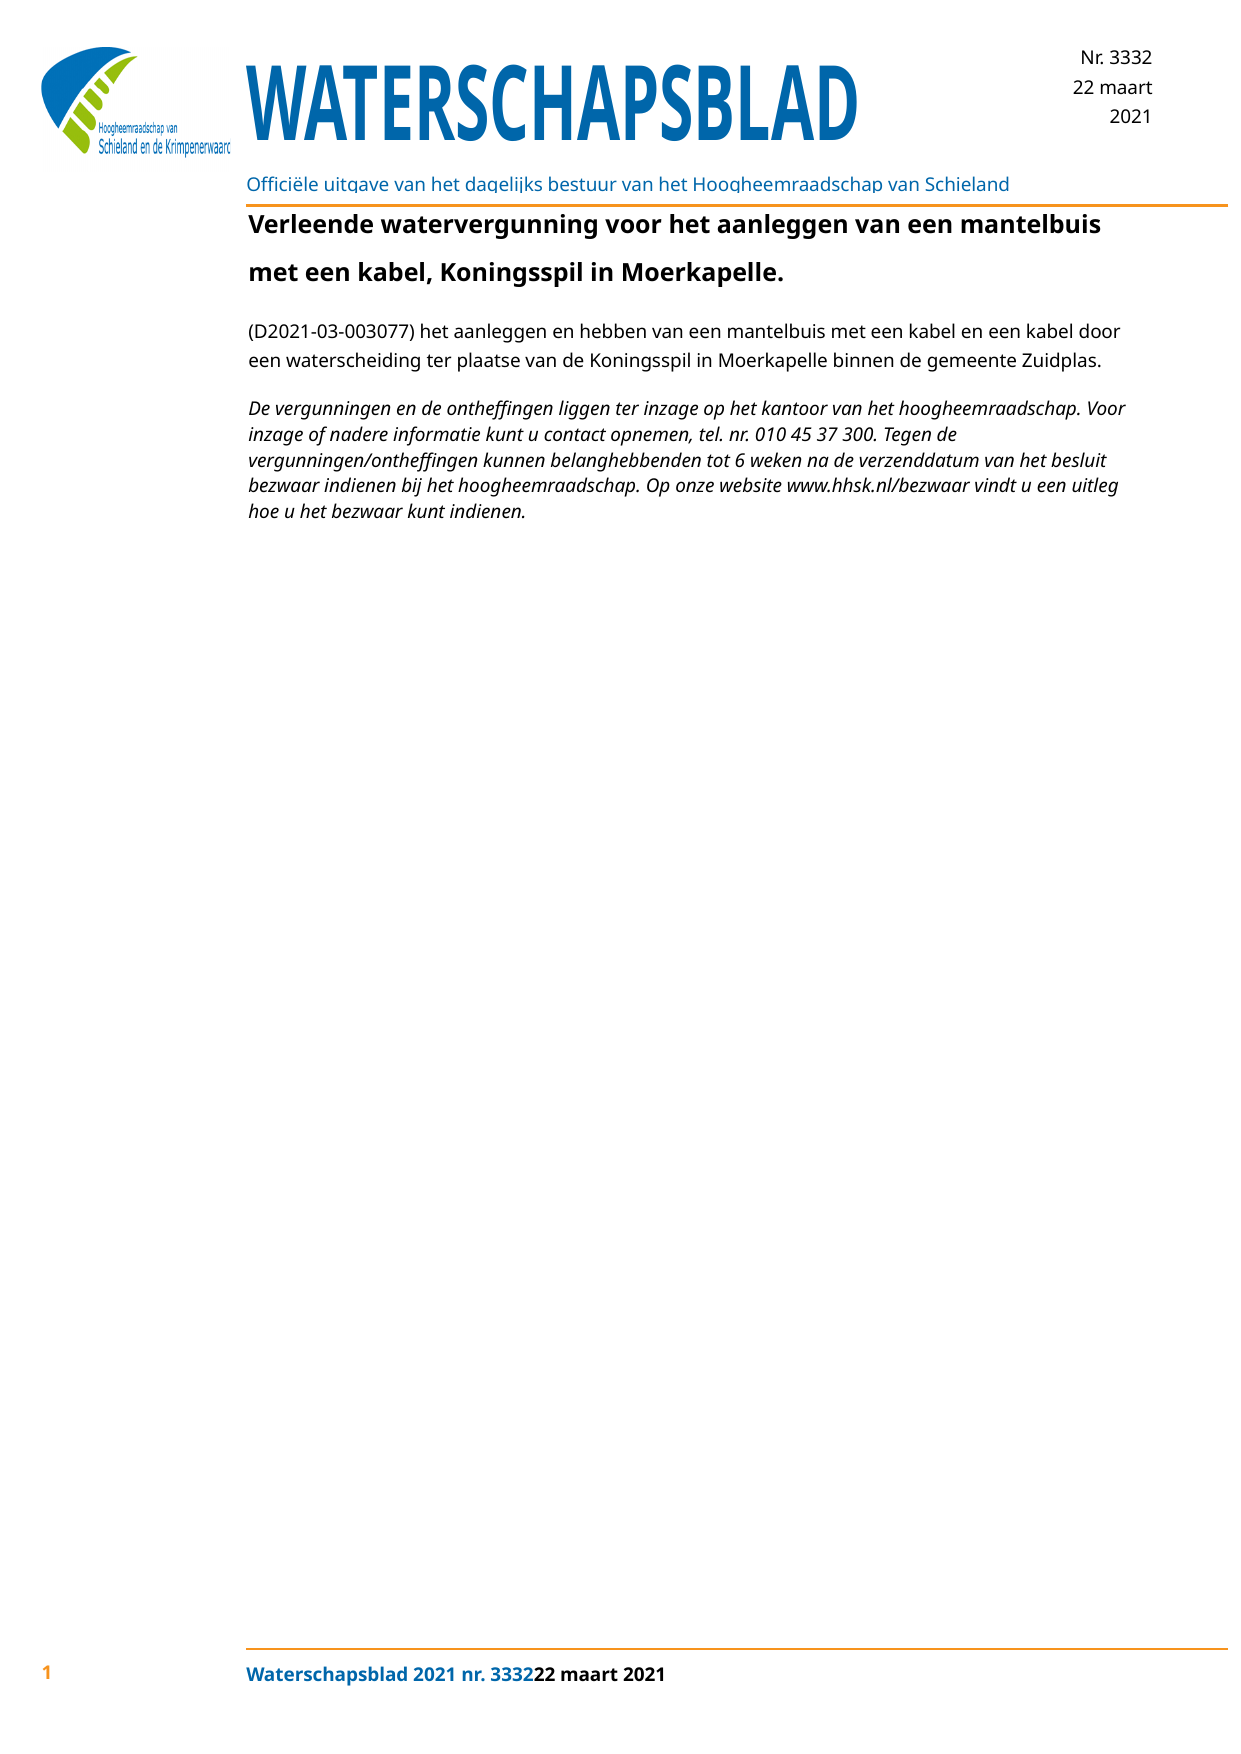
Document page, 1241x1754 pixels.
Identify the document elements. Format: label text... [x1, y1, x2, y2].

picture [41, 47, 231, 172]
text (D2021-03-003077) het aanleggen en hebben van een mantelbuis met een kabel en een kabel door een waterscheiding ter plaatse van de Koningsspil in Moerkapelle binnen de gemeente Zuidplas. [248, 318, 1152, 373]
text De vergunningen en de ontheffingen liggen ter inzage op het kantoor van het hoogheemraadschap. Voor inzage of nadere informatie kunt u contact opnemen, tel. nr. 010 45 37 300. Tegen de vergunningen/ontheffingen kunnen belanghebbenden tot 6 weken na de verzenddatum van het besluit bezwaar indienen bij het hoogheemraadschap. Op onze website www.hhsk.nl/bezwaar vindt u een uitleg hoe u het bezwaar kunt indienen. [248, 395, 1152, 524]
text Verleende watervergunning voor het aanleggen van een mantelbuis met een kabel, Koningsspil in Moerkapelle. [248, 207, 1152, 288]
